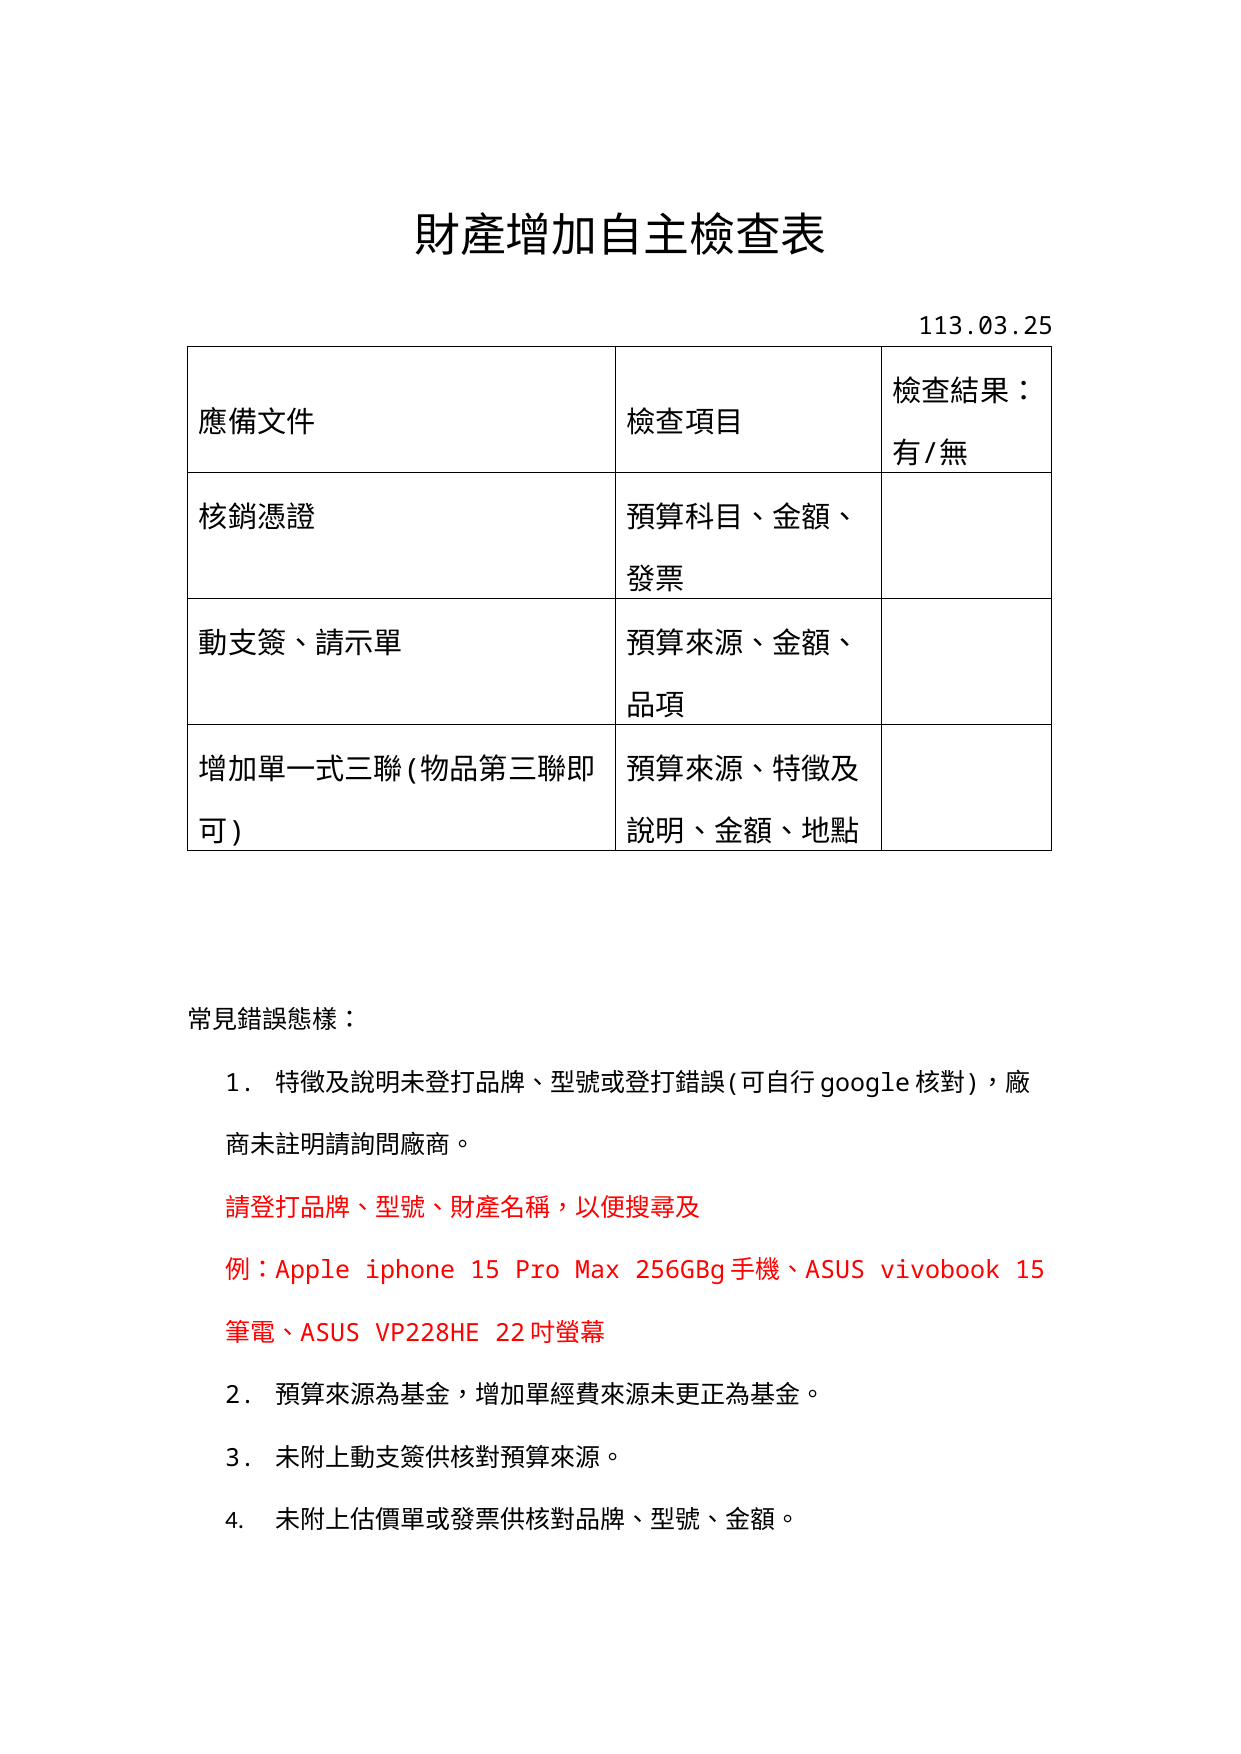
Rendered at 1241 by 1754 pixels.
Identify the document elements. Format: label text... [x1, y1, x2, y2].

table_header 檢查項目 [616, 347, 881, 472]
list 未附上估價單或發票供核對品牌、型號、金額。 [225, 1476, 1053, 1538]
text 請登打品牌、型號、財產名稱，以便搜尋及 [225, 1163, 1053, 1226]
table_cell 預算來源、金額、品項 [616, 599, 881, 724]
table_header 檢查結果：有/無 [882, 347, 1051, 472]
table_cell [882, 599, 1051, 724]
list 未附上動支簽供核對預算來源。 [225, 1413, 1053, 1476]
table_cell 增加單一式三聯(物品第三聯即可) [188, 725, 615, 850]
text 常見錯誤態樣： [187, 976, 1053, 1038]
text 財產增加自主檢查表 [187, 158, 1053, 283]
list 特徵及說明未登打品牌、型號或登打錯誤(可自行google核對)，廠商未註明請詢問廠商。 [225, 1038, 1053, 1163]
text 例：Apple iphone 15 Pro Max 256GBg手機、ASUS vivobook 15 筆電、ASUS VP228HE 22吋螢幕 [225, 1226, 1053, 1351]
table_cell 動支簽、請示單 [188, 599, 615, 724]
table_cell [882, 725, 1051, 850]
table_cell 預算來源、特徵及說明、金額、地點 [616, 725, 881, 850]
text 113.03.25 [187, 283, 1053, 346]
table_cell [882, 473, 1051, 598]
table_header 應備文件 [188, 347, 615, 472]
table_cell 預算科目、金額、發票 [616, 473, 881, 598]
list 預算來源為基金，增加單經費來源未更正為基金。 [225, 1351, 1053, 1413]
table_cell 核銷憑證 [188, 473, 615, 598]
